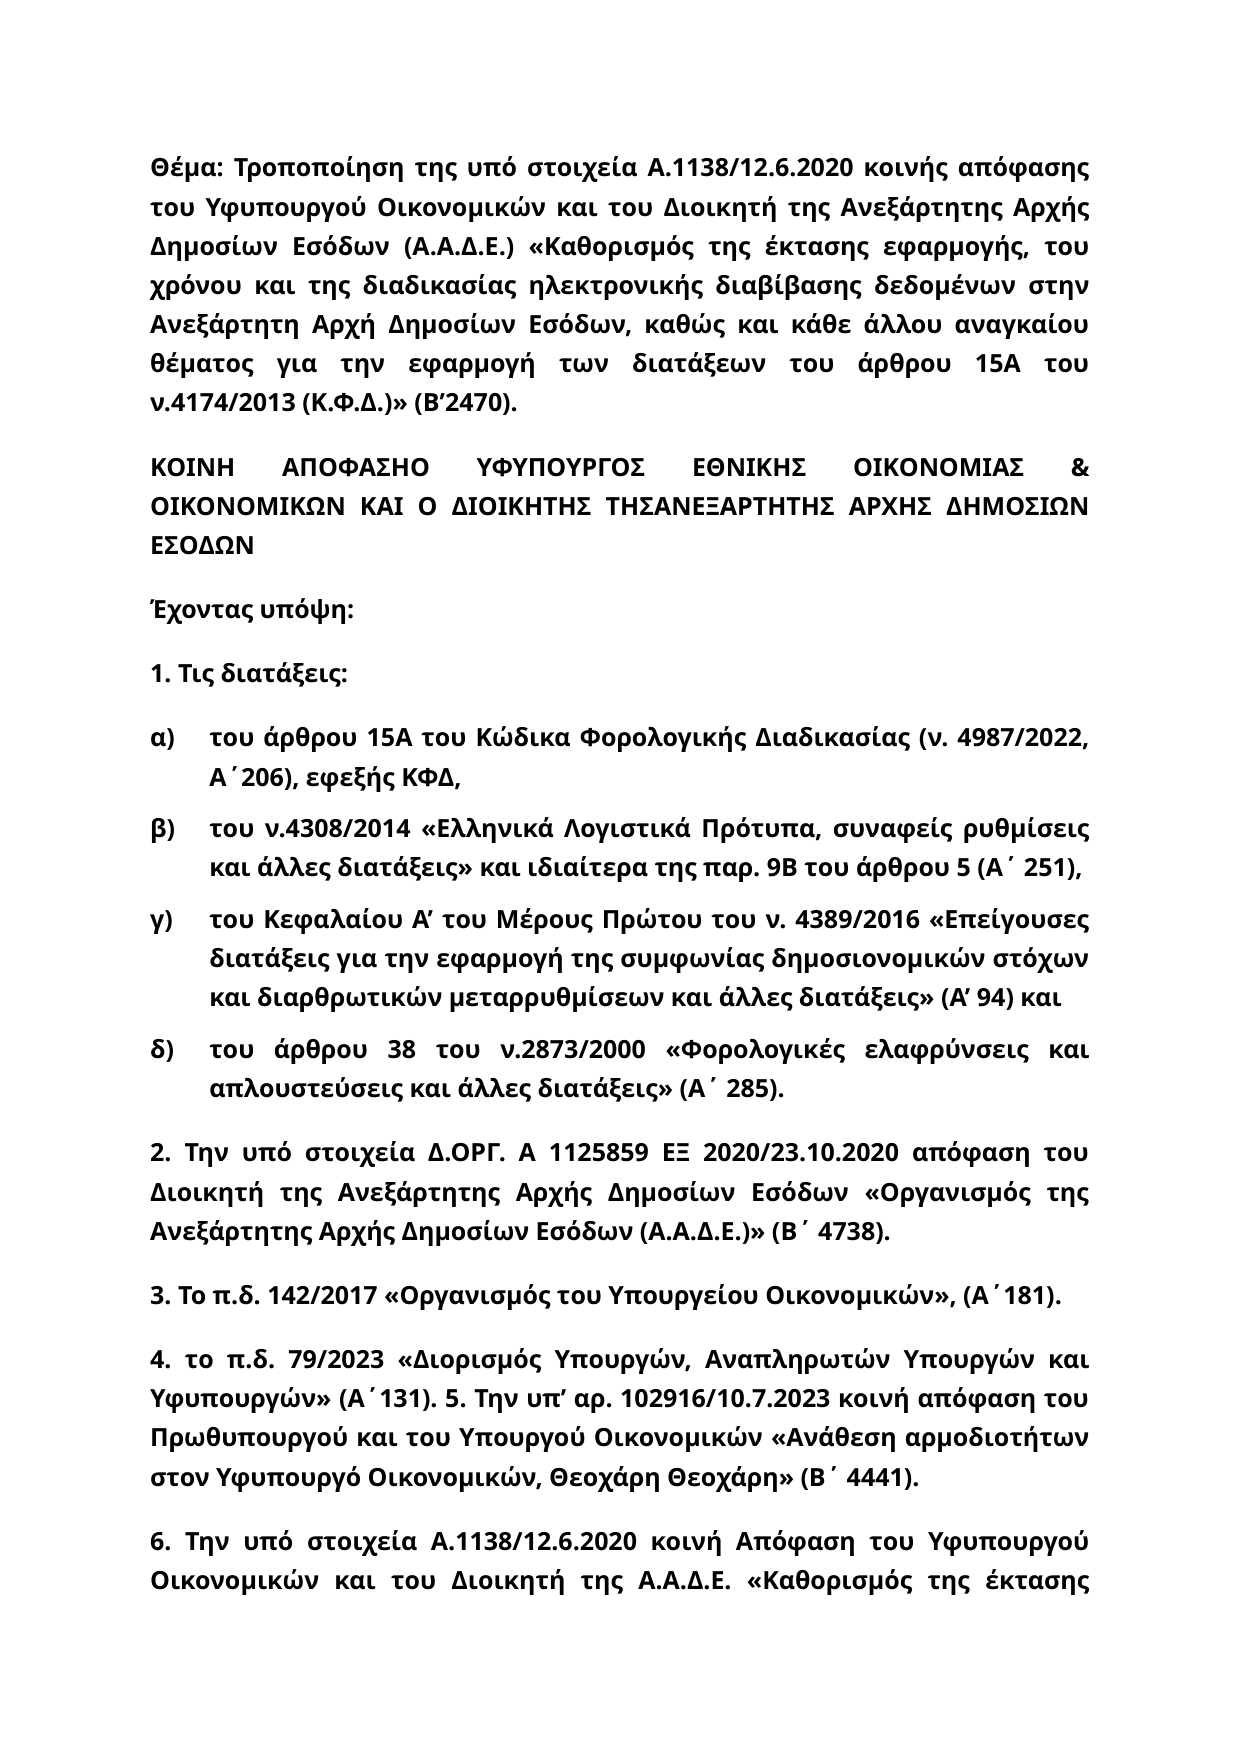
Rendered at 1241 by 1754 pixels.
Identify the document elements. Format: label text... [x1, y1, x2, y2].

text 4. το π.δ. 79/2023 «Διορισμός Υπουργών, Αναπληρωτών Υπουργών και Υφυπουργών» (Α΄131). 5. Την υπ’ αρ. 102916/10.7.2023 κοινή απόφαση του Πρωθυπουργού και του Υπουργού Οικονομικών «Ανάθεση αρμοδιοτήτων στον Υφυπουργό Οικονομικών, Θεοχάρη Θεοχάρη» (Β΄ 4441). [150, 1342, 1090, 1493]
list α) του άρθρου 15Α του Κώδικα Φορολογικής Διαδικασίας (ν. 4987/2022, Α΄206), εφεξής ΚΦΔ, [150, 720, 1090, 793]
text ΚΟΙΝΗ ΑΠΟΦΑΣΗΟ ΥΦΥΠΟΥΡΓΟΣ ΕΘΝΙΚΗΣ ΟΙΚΟΝΟΜΙΑΣ & ΟΙΚΟΝΟΜΙΚΩΝ ΚΑΙ Ο ΔΙΟΙΚΗΤΗΣ ΤΗΣΑΝΕΞΑΡΤΗΤΗΣ ΑΡΧΗΣ ΔΗΜΟΣΙΩΝ ΕΣΟΔΩΝ [150, 449, 1090, 562]
list γ) του Κεφαλαίου Α’ του Μέρους Πρώτου του ν. 4389/2016 «Επείγουσες διατάξεις για την εφαρμογή της συμφωνίας δημοσιονομικών στόχων και διαρθρωτικών μεταρρυθμίσεων και άλλες διατάξεις» (Α’ 94) και [150, 902, 1090, 1014]
text Θέμα: Τροποποίηση της υπό στοιχεία Α.1138/12.6.2020 κοινής απόφασης του Υφυπουργού Οικονομικών και του Διοικητή της Ανεξάρτητης Αρχής Δημοσίων Εσόδων (Α.Α.Δ.Ε.) «Καθορισμός της έκτασης εφαρμογής, του χρόνου και της διαδικασίας ηλεκτρονικής διαβίβασης δεδομένων στην Ανεξάρτητη Αρχή Δημοσίων Εσόδων, καθώς και κάθε άλλου αναγκαίου θέματος για την εφαρμογή των διατάξεων του άρθρου 15Α του ν.4174/2013 (Κ.Φ.Δ.)» (Β’2470). [150, 150, 1090, 419]
text 3. Το π.δ. 142/2017 «Οργανισμός του Υπουργείου Οικονομικών», (Α΄181). [150, 1277, 1090, 1312]
text Έχοντας υπόψη: [150, 592, 1090, 626]
text 2. Την υπό στοιχεία Δ.ΟΡΓ. Α 1125859 ΕΞ 2020/23.10.2020 απόφαση του Διοικητή της Ανεξάρτητης Αρχής Δημοσίων Εσόδων «Οργανισμός της Ανεξάρτητης Αρχής Δημοσίων Εσόδων (Α.Α.Δ.Ε.)» (Β΄ 4738). [150, 1135, 1090, 1247]
list δ) του άρθρου 38 του ν.2873/2000 «Φορολογικές ελαφρύνσεις και απλουστεύσεις και άλλες διατάξεις» (Α΄ 285). [150, 1032, 1090, 1105]
text 1. Τις διατάξεις: [150, 656, 1090, 690]
text 6. Την υπό στοιχεία Α.1138/12.6.2020 κοινή Απόφαση του Υφυπουργού Οικονομικών και του Διοικητή της Α.Α.Δ.Ε. «Καθορισμός της έκτασης [150, 1523, 1090, 1597]
list β) του ν.4308/2014 «Ελληνικά Λογιστικά Πρότυπα, συναφείς ρυθμίσεις και άλλες διατάξεις» και ιδιαίτερα της παρ. 9Β του άρθρου 5 (A΄ 251), [150, 811, 1090, 884]
